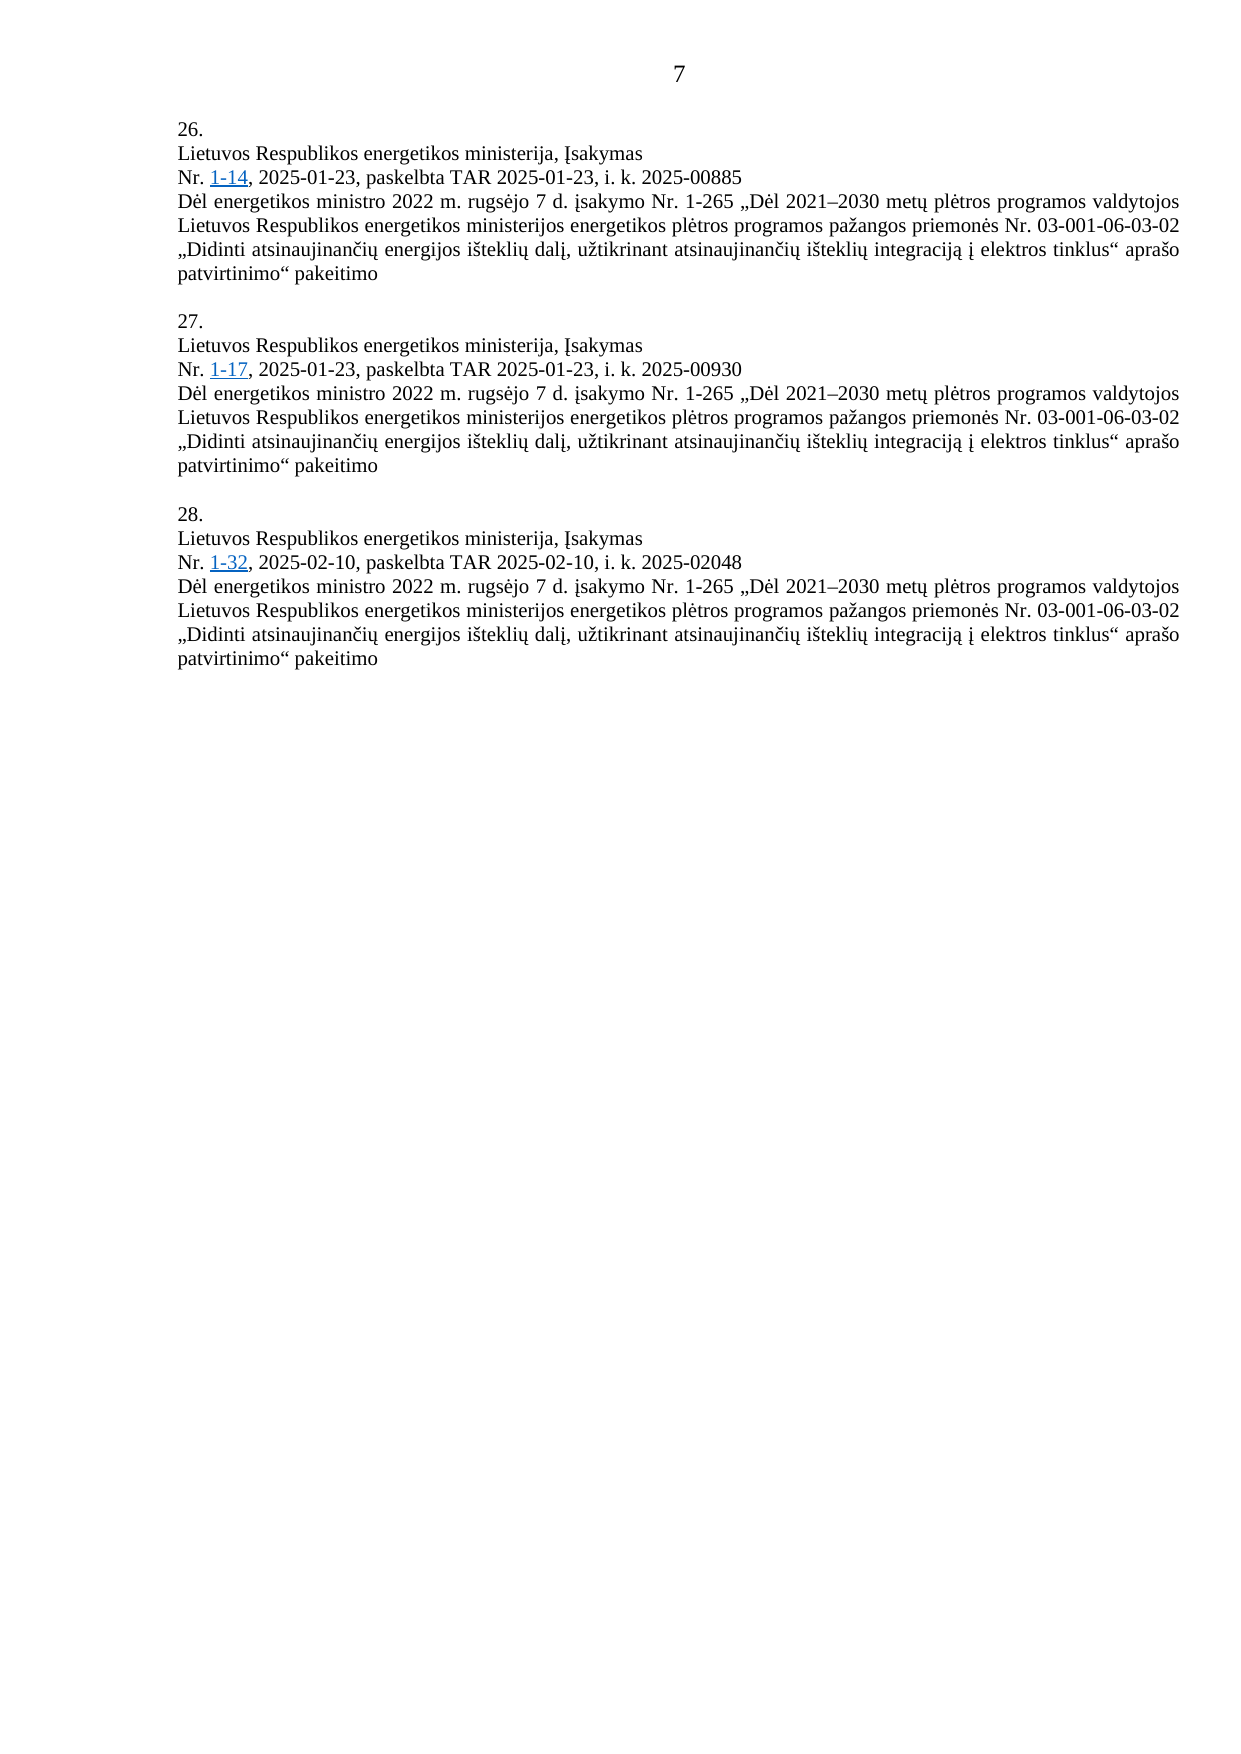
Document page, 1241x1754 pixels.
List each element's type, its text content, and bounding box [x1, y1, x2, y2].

text 28. [177, 502, 1181, 526]
text Lietuvos Respublikos energetikos ministerija, Įsakymas [177, 526, 1181, 550]
text Dėl energetikos ministro 2022 m. rugsėjo 7 d. įsakymo Nr. 1-265 „Dėl 2021–2030 metų plėtros programos valdytojos Lietuvos Respublikos energetikos ministerijos energetikos plėtros programos pažangos priemonės Nr. 03-001-06-03-02 „Didinti atsinaujinančių energijos išteklių dalį, užtikrinant atsinaujinančių išteklių integraciją į elektros tinklus“ aprašo patvirtinimo“ pakeitimo [177, 381, 1181, 477]
text 27. [177, 309, 1181, 333]
text Dėl energetikos ministro 2022 m. rugsėjo 7 d. įsakymo Nr. 1-265 „Dėl 2021–2030 metų plėtros programos valdytojos Lietuvos Respublikos energetikos ministerijos energetikos plėtros programos pažangos priemonės Nr. 03-001-06-03-02 „Didinti atsinaujinančių energijos išteklių dalį, užtikrinant atsinaujinančių išteklių integraciją į elektros tinklus“ aprašo patvirtinimo“ pakeitimo [177, 574, 1181, 670]
text Nr. 1-14, 2025-01-23, paskelbta TAR 2025-01-23, i. k. 2025-00885 [177, 165, 1181, 189]
text Nr. 1-17, 2025-01-23, paskelbta TAR 2025-01-23, i. k. 2025-00930 [177, 357, 1181, 381]
text Lietuvos Respublikos energetikos ministerija, Įsakymas [177, 333, 1181, 357]
text Dėl energetikos ministro 2022 m. rugsėjo 7 d. įsakymo Nr. 1-265 „Dėl 2021–2030 metų plėtros programos valdytojos Lietuvos Respublikos energetikos ministerijos energetikos plėtros programos pažangos priemonės Nr. 03-001-06-03-02 „Didinti atsinaujinančių energijos išteklių dalį, užtikrinant atsinaujinančių išteklių integraciją į elektros tinklus“ aprašo patvirtinimo“ pakeitimo [177, 189, 1181, 285]
text 26. [177, 117, 1181, 141]
text Nr. 1-32, 2025-02-10, paskelbta TAR 2025-02-10, i. k. 2025-02048 [177, 550, 1181, 574]
text Lietuvos Respublikos energetikos ministerija, Įsakymas [177, 141, 1181, 165]
